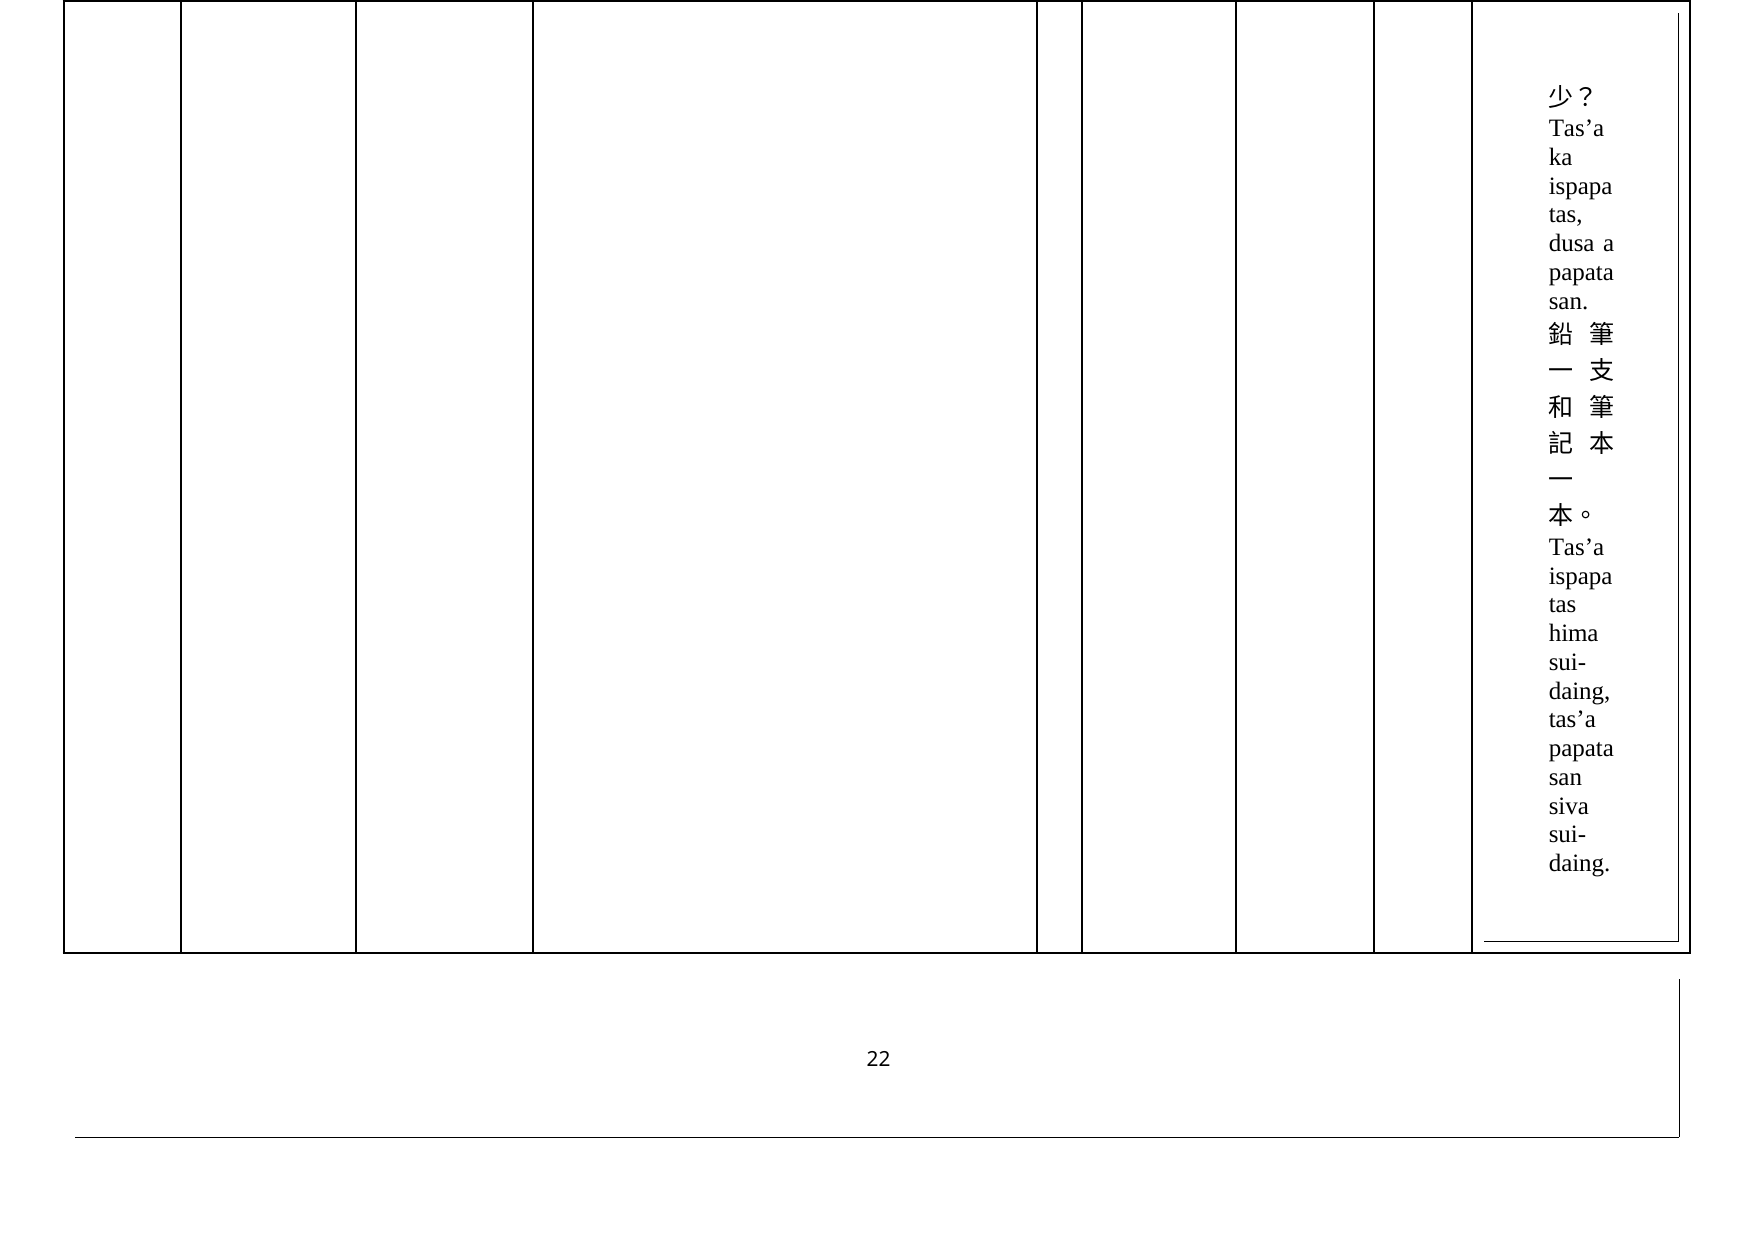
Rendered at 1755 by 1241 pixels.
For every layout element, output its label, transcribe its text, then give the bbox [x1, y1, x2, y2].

table_cell [1083, 2, 1235, 952]
table_cell [1375, 2, 1471, 952]
table_cell [1237, 2, 1373, 952]
table_cell [357, 2, 532, 952]
table_cell [534, 2, 1036, 952]
table_cell [182, 2, 355, 952]
table_cell [1038, 2, 1081, 952]
table_cell 少？ Tas’aka ispapatas, dusa a papatasan. 鉛筆一支和筆記本一本。 Tas’a ispapatas hima sui-daing, tas’a papatasan siva sui-daing. [1473, 2, 1689, 952]
table_cell [65, 2, 180, 952]
